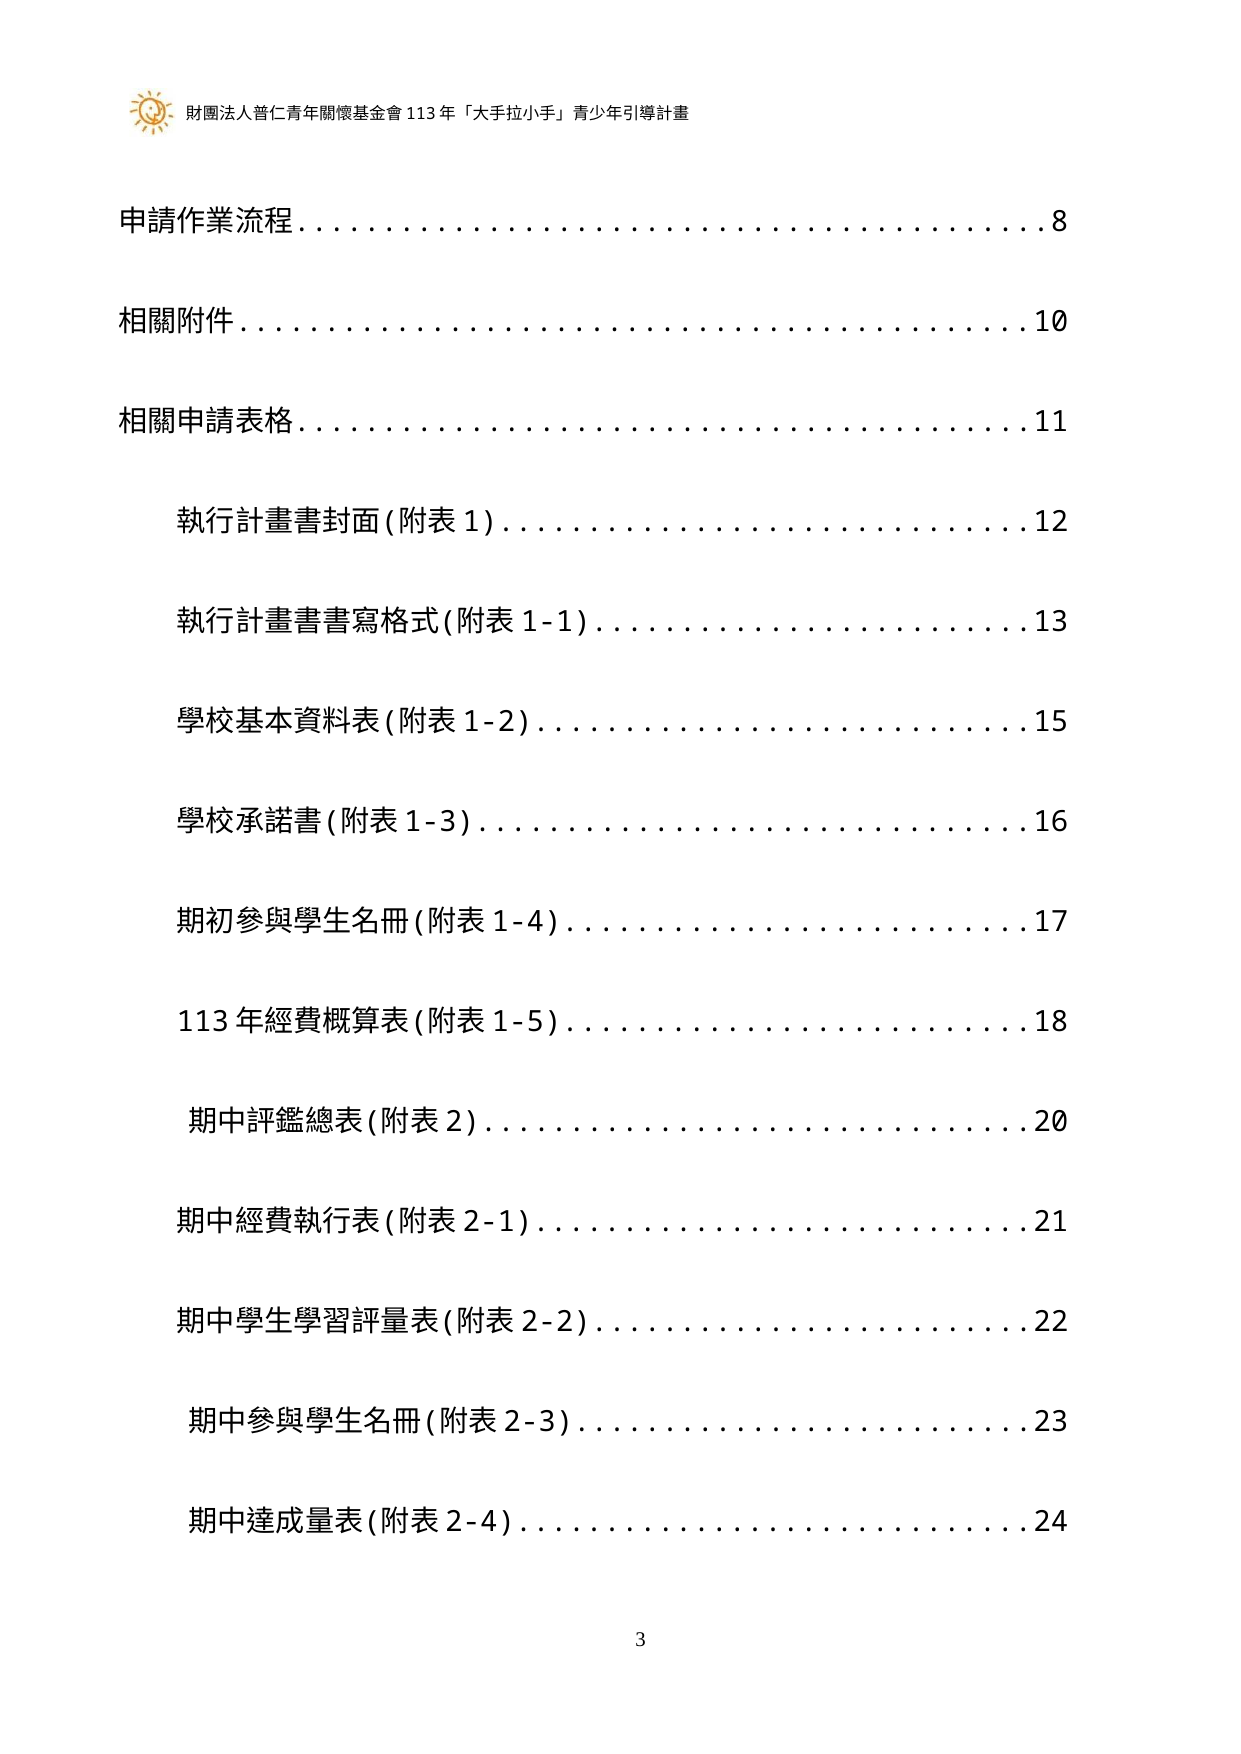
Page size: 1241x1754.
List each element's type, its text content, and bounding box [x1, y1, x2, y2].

text 申請作業流程 8 [118, 177, 1162, 239]
text 期中經費執行表(附表2-1) 21 [118, 1177, 1162, 1239]
text 113年經費概算表(附表1-5) 18 [118, 977, 1162, 1039]
text 學校基本資料表(附表1-2) 15 [118, 677, 1162, 739]
text 期中評鑑總表(附表2) 20 [118, 1077, 1162, 1139]
text 相關附件 10 [118, 277, 1162, 339]
text 期初參與學生名冊(附表1-4) 17 [118, 877, 1162, 939]
text 執行計畫書書寫格式(附表1-1) 13 [118, 577, 1162, 639]
text 期中達成量表(附表2-4) 24 [118, 1477, 1162, 1539]
text 期中學生學習評量表(附表2-2) 22 [118, 1277, 1162, 1339]
text 期中參與學生名冊(附表2-3) 23 [118, 1377, 1162, 1439]
text 執行計畫書封面(附表1) 12 [118, 477, 1162, 539]
text 相關申請表格 11 [118, 377, 1162, 439]
text 學校承諾書(附表1-3) 16 [118, 777, 1162, 839]
